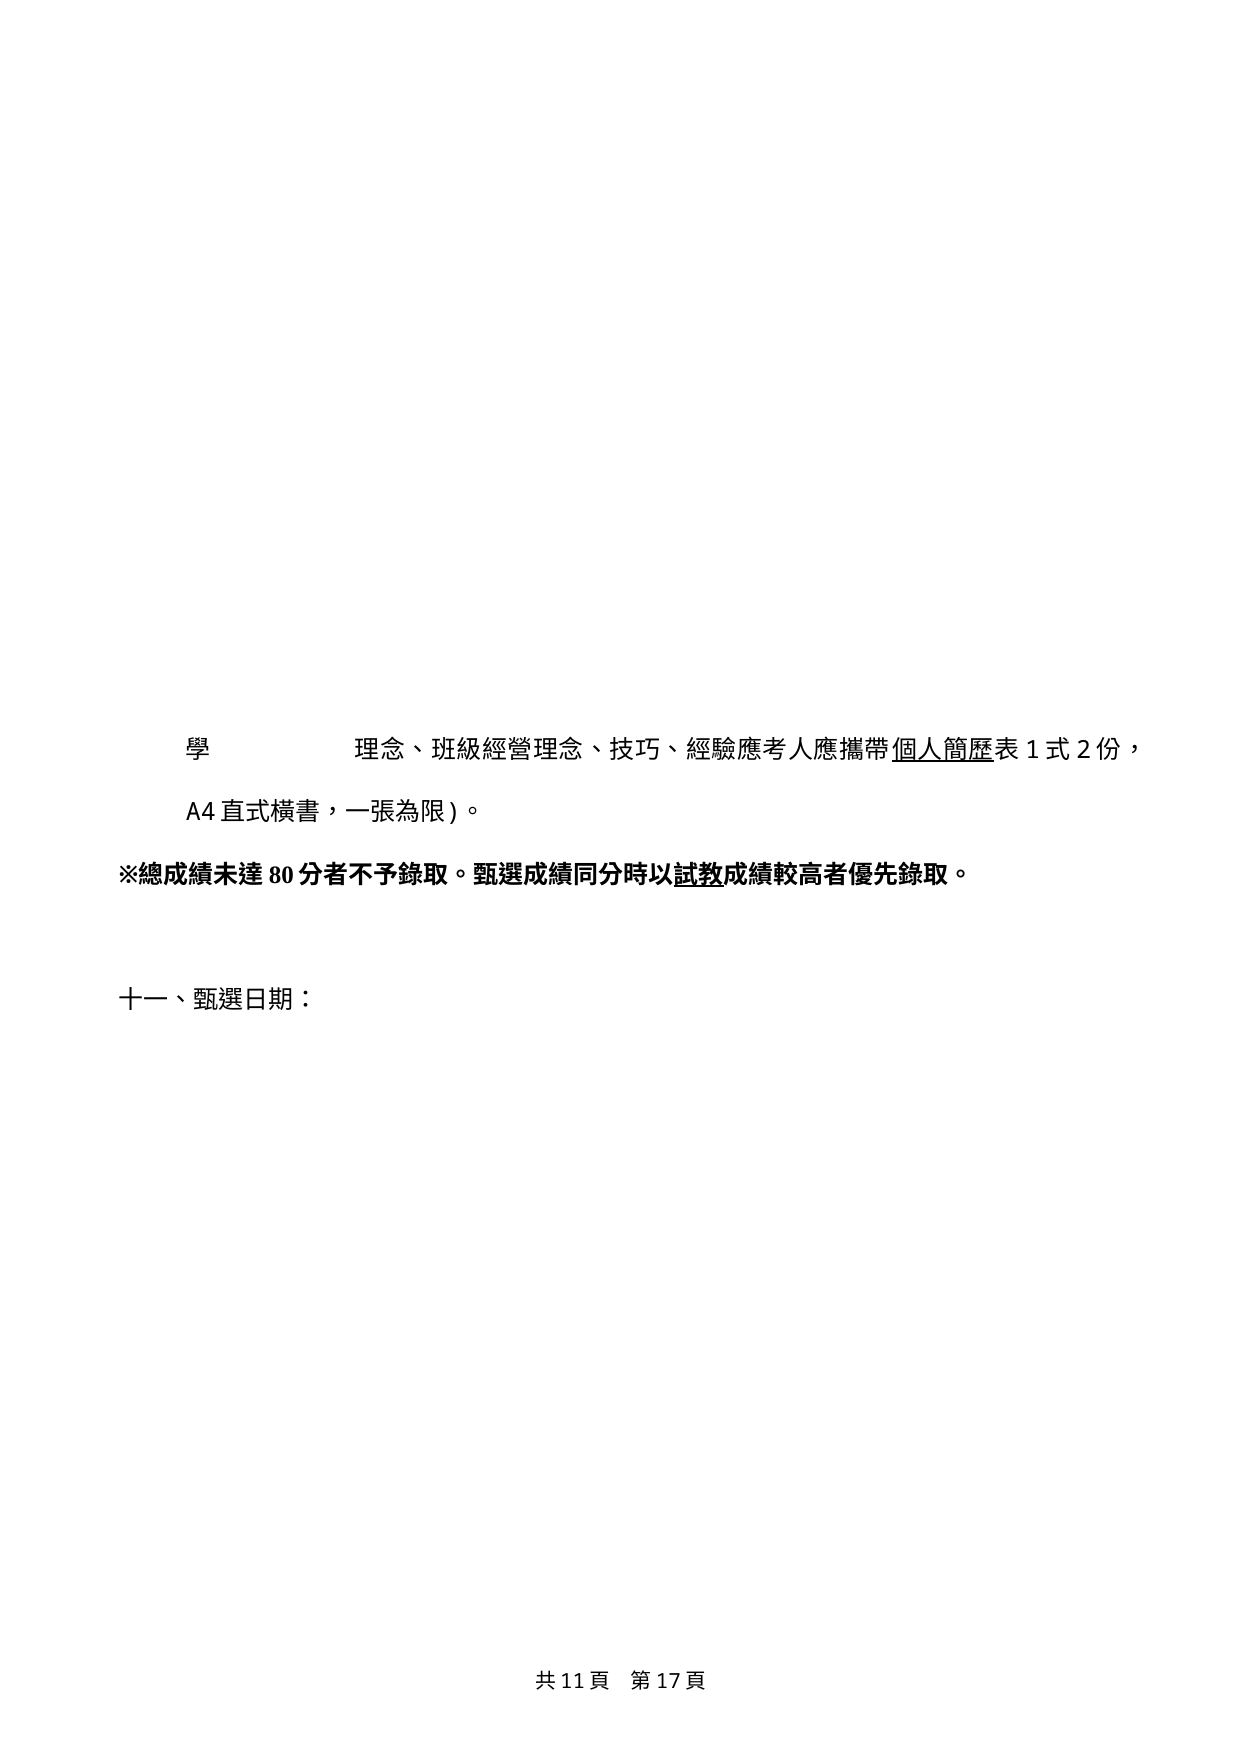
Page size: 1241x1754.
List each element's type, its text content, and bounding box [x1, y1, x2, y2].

text ※總成績未達80分者不予錄取。甄選成績同分時以試教成績較高者優先錄取。 [118, 831, 1122, 893]
text 十一、甄選日期： [118, 956, 1122, 1018]
text (二)口試：成績占40%。口試時間為8分鐘。(含資格、學歷、任教經歷、特殊表現、教學 理念、班級經營理念、技巧、經驗應考人應攜帶個人簡歷表1式2份，A4直式橫書，一張為限)。 [118, 706, 1122, 831]
